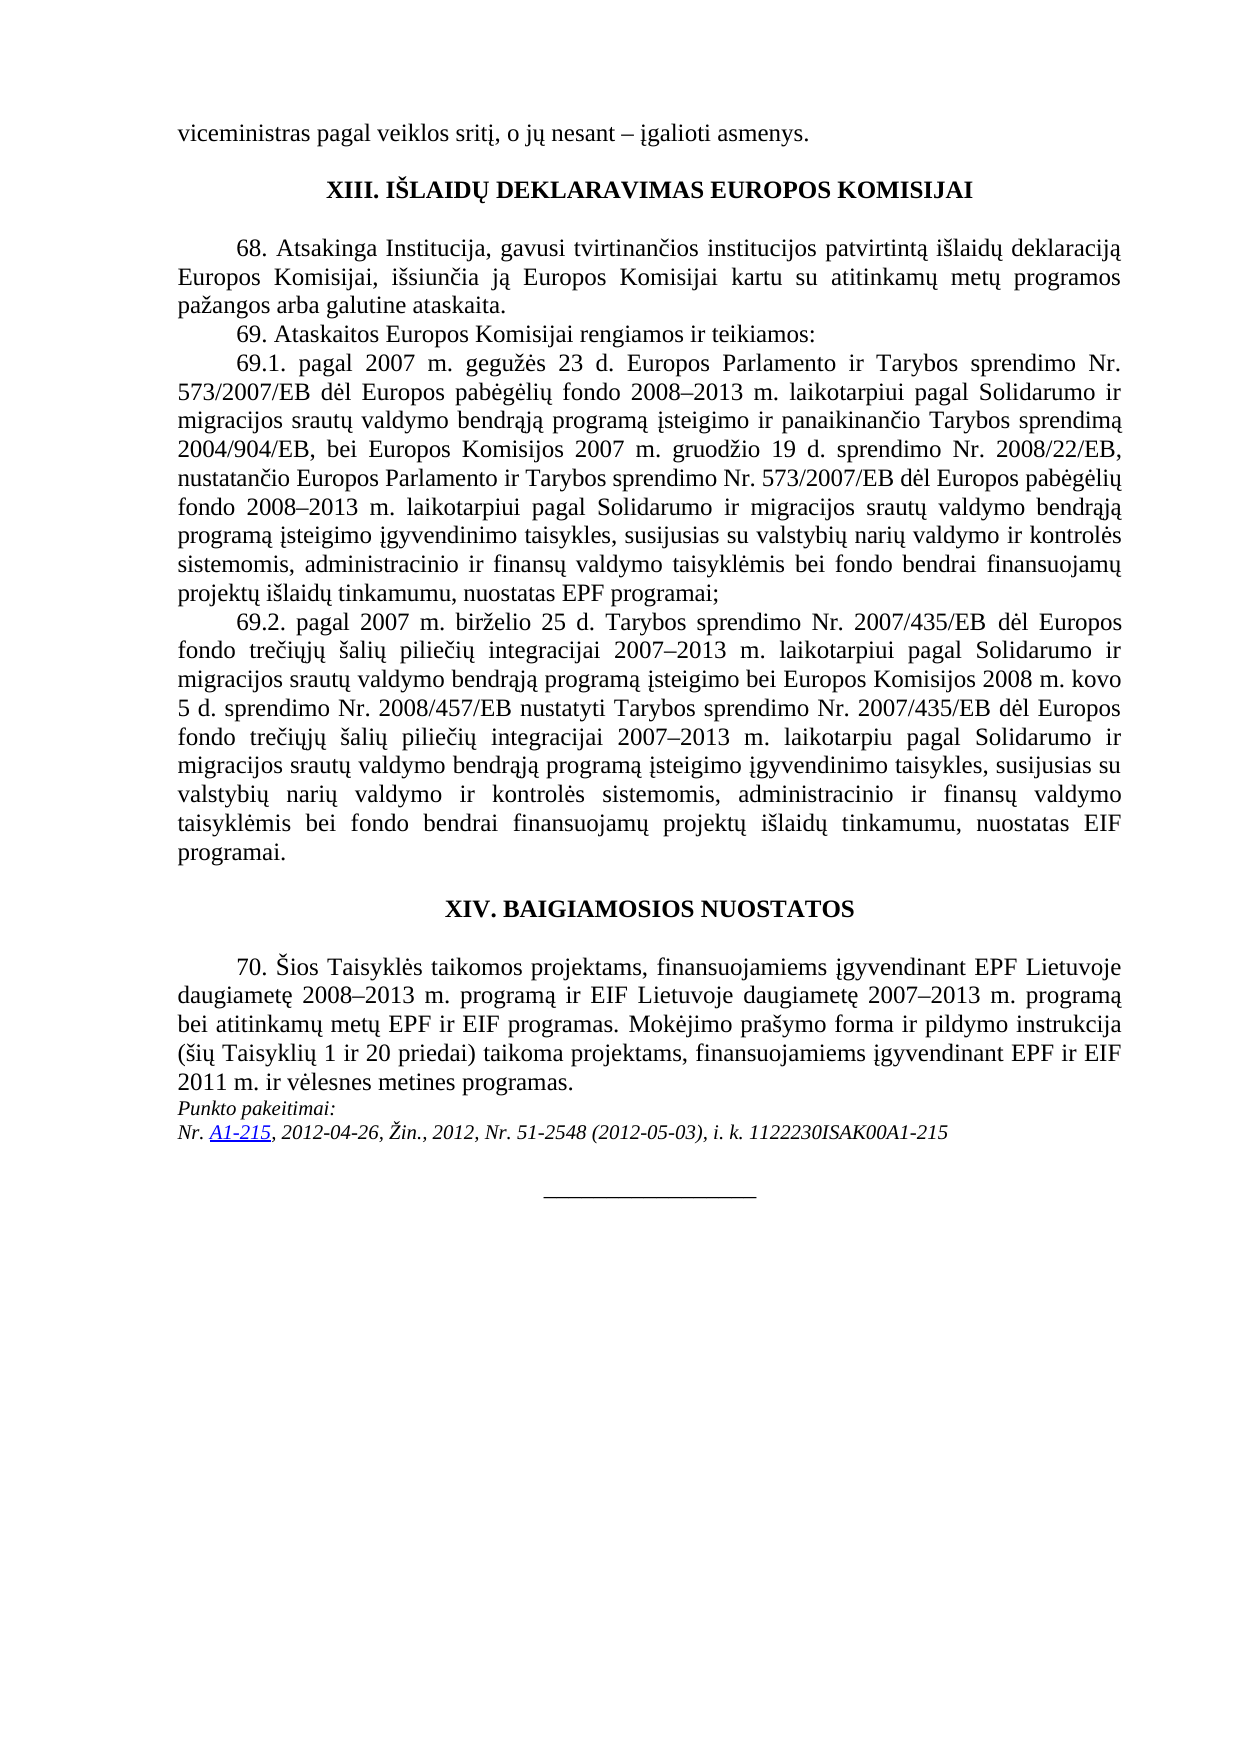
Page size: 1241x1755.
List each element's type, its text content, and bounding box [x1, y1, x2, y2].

text xiII. IŠLAIDŲ DEKLARAVIMAS EUROPOS KOMISIJAI [177, 176, 1122, 204]
text viceministras pagal veiklos sritį, o jų nesant – įgalioti asmenys. [177, 118, 1122, 147]
text Punkto pakeitimai: [177, 1096, 1122, 1120]
text 69.2. pagal 2007 m. birželio 25 d. Tarybos sprendimo Nr. 2007/435/EB dėl Europos fondo trečiųjų šalių piliečių integracijai 2007–2013 m. laikotarpiui pagal Solidarumo ir migracijos srautų valdymo bendrąją programą įsteigimo bei Europos Komisijos 2008 m. kovo 5 d. sprendimo Nr. 2008/457/EB nustatyti Tarybos sprendimo Nr. 2007/435/EB dėl Europos fondo trečiųjų šalių piliečių integracijai 2007–2013 m. laikotarpiu pagal Solidarumo ir migracijos srautų valdymo bendrąją programą įsteigimo įgyvendinimo taisykles, susijusias su valstybių narių valdymo ir kontrolės sistemomis, administracinio ir finansų valdymo taisyklėmis bei fondo bendrai finansuojamų projektų išlaidų tinkamumu, nuostatas EIF programai. [177, 607, 1122, 866]
text Nr. A1-215, 2012-04-26, Žin., 2012, Nr. 51-2548 (2012-05-03), i. k. 1122230ISAK00A1-215 [177, 1120, 1122, 1144]
text 69.1. pagal 2007 m. gegužės 23 d. Europos Parlamento ir Tarybos sprendimo Nr. 573/2007/EB dėl Europos pabėgėlių fondo 2008–2013 m. laikotarpiui pagal Solidarumo ir migracijos srautų valdymo bendrąją programą įsteigimo ir panaikinančio Tarybos sprendimą 2004/904/EB, bei Europos Komisijos 2007 m. gruodžio 19 d. sprendimo Nr. 2008/22/EB, nustatančio Europos Parlamento ir Tarybos sprendimo Nr. 573/2007/EB dėl Europos pabėgėlių fondo 2008–2013 m. laikotarpiui pagal Solidarumo ir migracijos srautų valdymo bendrąją programą įsteigimo įgyvendinimo taisykles, susijusias su valstybių narių valdymo ir kontrolės sistemomis, administracinio ir finansų valdymo taisyklėmis bei fondo bendrai finansuojamų projektų išlaidų tinkamumu, nuostatas EPF programai; [177, 348, 1122, 607]
text 68. Atsakinga Institucija, gavusi tvirtinančios institucijos patvirtintą išlaidų deklaraciją Europos Komisijai, išsiunčia ją Europos Komisijai kartu su atitinkamų metų programos pažangos arba galutine ataskaita. [177, 233, 1122, 319]
text xIv. BAIGIAMOSIOS NUOSTATOS [177, 894, 1122, 923]
text _________________ [177, 1172, 1122, 1201]
text 70. Šios Taisyklės taikomos projektams, finansuojamiems įgyvendinant EPF Lietuvoje daugiametę 2008–2013 m. programą ir EIF Lietuvoje daugiametę 2007–2013 m. programą bei atitinkamų metų EPF ir EIF programas. Mokėjimo prašymo forma ir pildymo instrukcija (šių Taisyklių 1 ir 20 priedai) taikoma projektams, finansuojamiems įgyvendinant EPF ir EIF 2011 m. ir vėlesnes metines programas. [177, 952, 1122, 1096]
text 69. Ataskaitos Europos Komisijai rengiamos ir teikiamos: [177, 319, 1122, 348]
